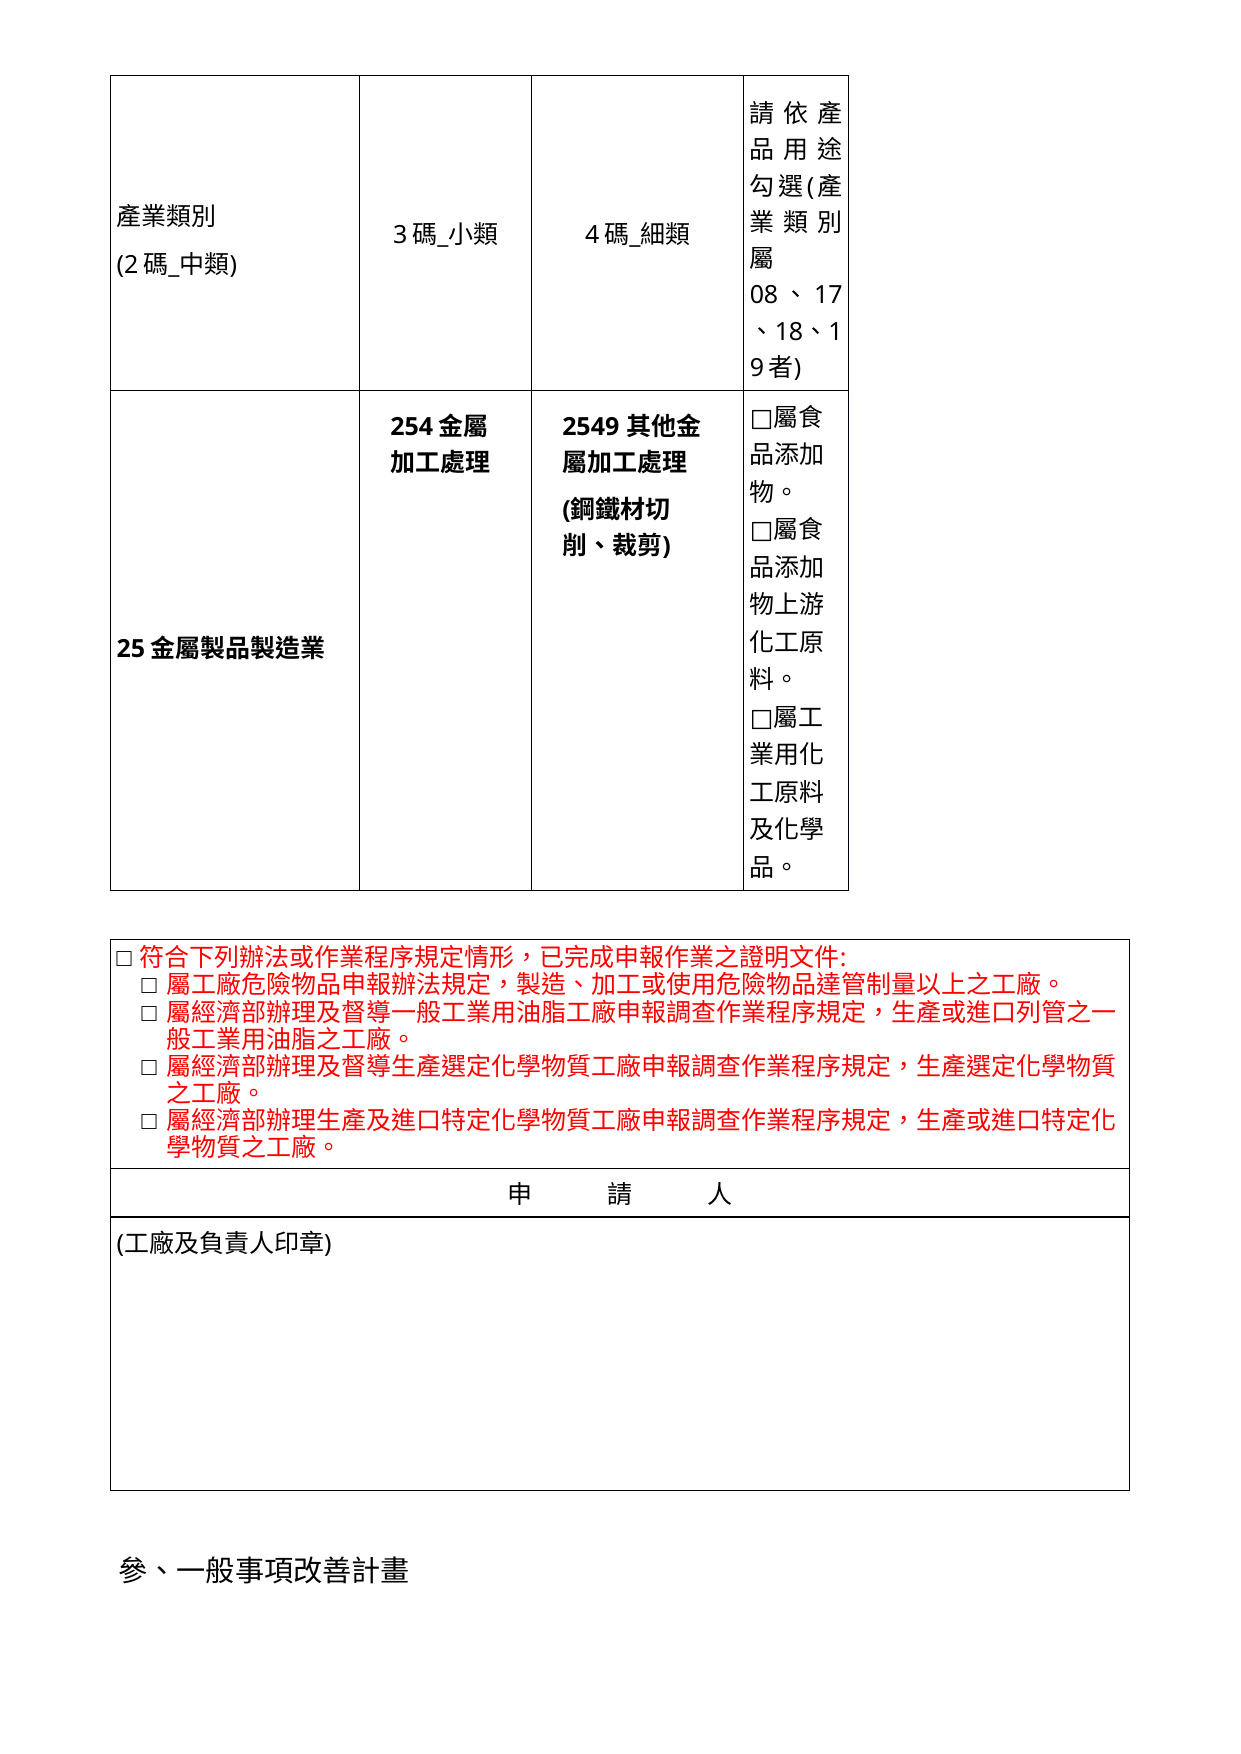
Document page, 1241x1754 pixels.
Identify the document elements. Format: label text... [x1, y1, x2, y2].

table_cell 4碼_細類 [532, 76, 743, 389]
table_cell 2549 其他金屬加工處理 (鋼鐵材切削、裁剪) [532, 391, 743, 889]
table_cell 產業類別 (2碼_中類) [111, 76, 359, 389]
table_cell □屬食品添加物。 □屬食品添加物上游化工原料。 □屬工業用化工原料及化學品。 [744, 391, 848, 889]
table_cell 申請人 [111, 1169, 1129, 1216]
table_cell 254金屬加工處理 [360, 391, 531, 889]
table_cell 3碼_小類 [360, 76, 531, 389]
table_cell 25金屬製品製造業 [111, 391, 359, 889]
table_header 符合下列辦法或作業程序規定情形，已完成申報作業之證明文件: 屬工廠危險物品申報辦法規定，製造、加工或使用危險物品達管制量以上之工廠。 屬經濟部辦理及督導一般工業用油脂工廠申報調查作業程序規定，生產或進口列管之一般工業用油脂之工廠。 屬經濟部辦理及督導生產選定化學物質工廠申報調查作業程序規定，生產選定化學物質之工廠。 屬經濟部辦理生產及進口特定化學物質工廠申報調查作業程序規定，生產或進口特定化學物質之工廠。 [111, 940, 1129, 1168]
table_cell 請依產品用途勾選(產業類別屬08、17、18、19者) [744, 76, 848, 389]
table_cell (工廠及負責人印章) [111, 1218, 1129, 1490]
text 參、一般事項改善計畫 [118, 1541, 1122, 1591]
